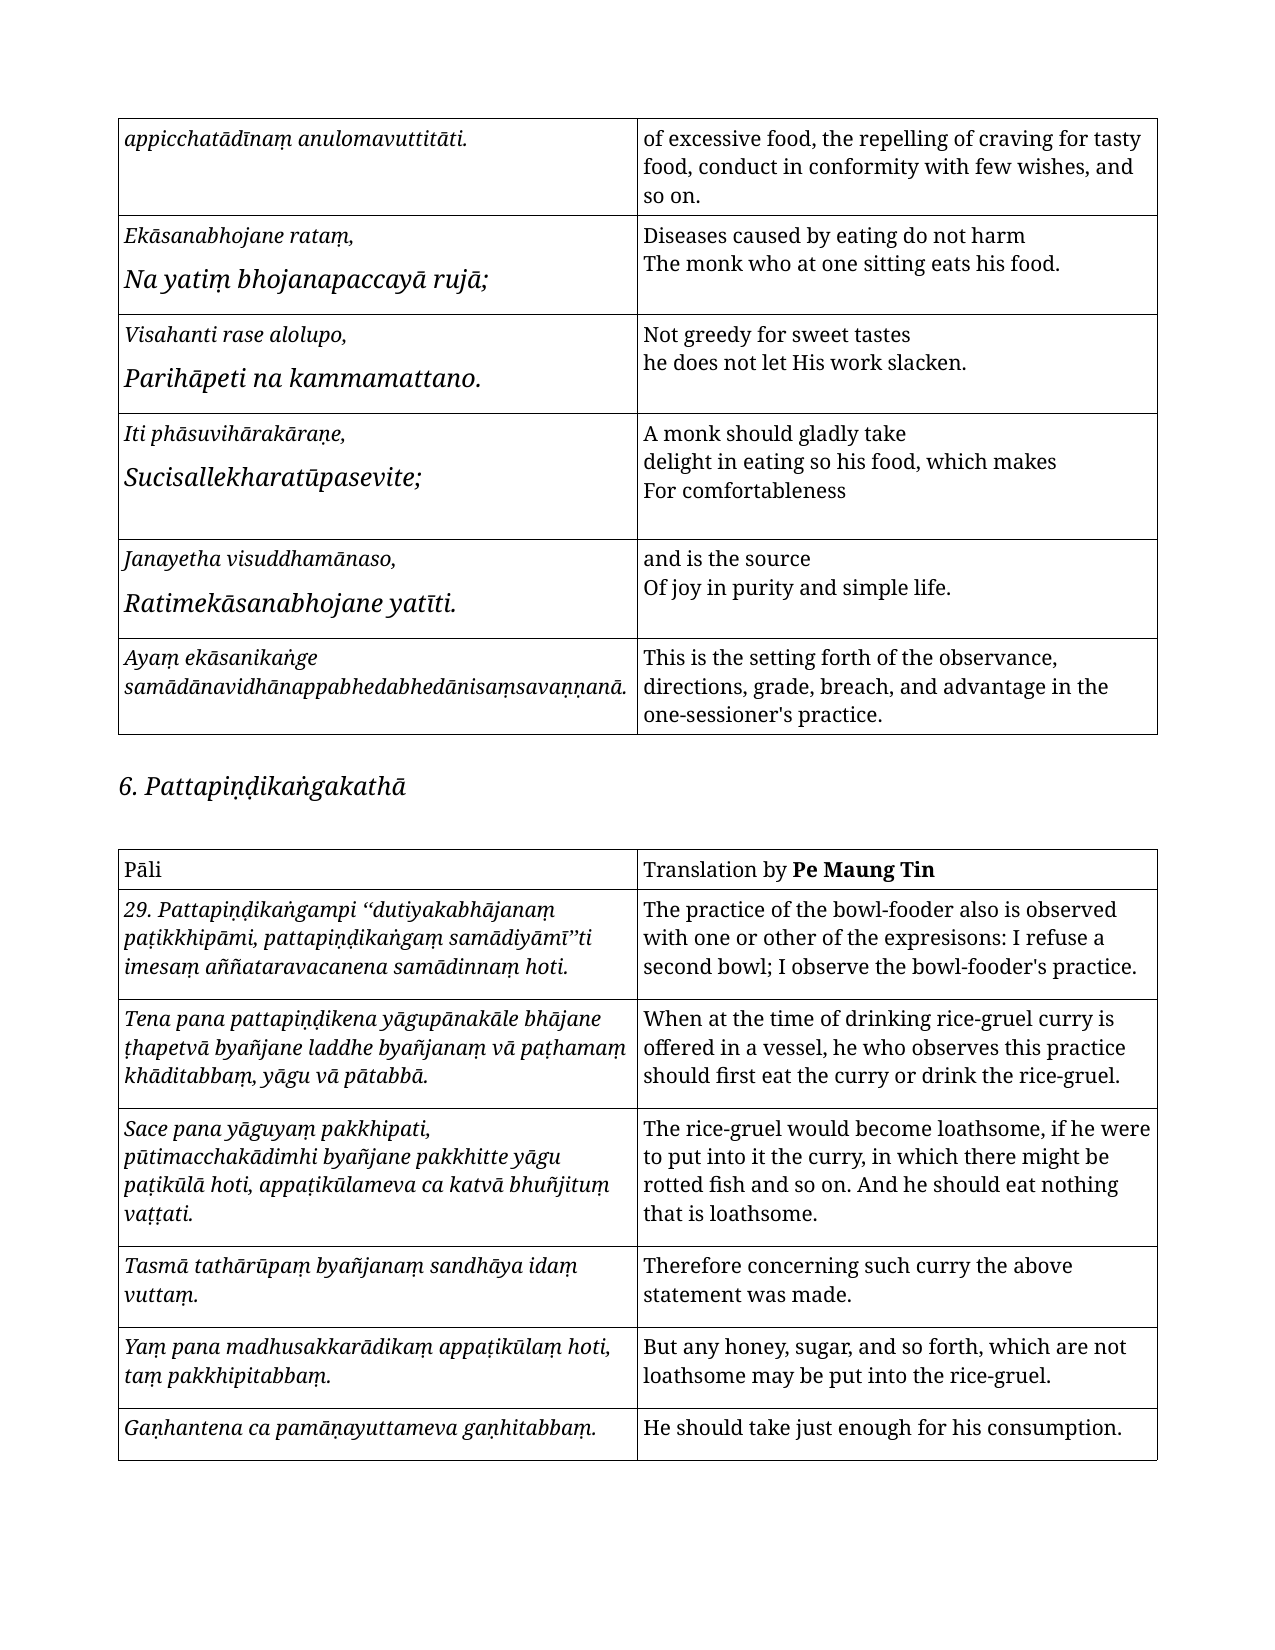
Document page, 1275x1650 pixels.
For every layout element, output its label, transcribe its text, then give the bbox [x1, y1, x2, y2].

table_cell Diseases caused by eating do not harm The monk who at one sitting eats his food. [638, 216, 1157, 314]
table_cell 29. Pattapiṇḍikaṅgampi ‘‘dutiyakabhājanaṃ paṭikkhipāmi, pattapiṇḍikaṅgaṃ samādiyāmī’’ti imesaṃ aññataravacanena samādinnaṃ hoti. [119, 890, 637, 998]
text 6. Pattapiṇḍikaṅgakathā [118, 768, 1157, 803]
table_cell and is the source Of joy in purity and simple life. [638, 540, 1157, 637]
table_cell The practice of the bowl-fooder also is observed with one or other of the expresisons: I refuse a second bowl; I observe the bowl-fooder's practice. [638, 890, 1157, 998]
table_cell Janayetha visuddhamānaso, Ratimekāsanabhojane yatīti. [119, 540, 637, 637]
table_cell appicchatādīnaṃ anulomavuttitāti. [119, 119, 637, 215]
table_cell of excessive food, the repelling of craving for tasty food, conduct in conformity with few wishes, and so on. [638, 119, 1157, 215]
table_cell Iti phāsuvihārakāraṇe, Sucisallekharatūpasevite; [119, 414, 637, 538]
table_header Translation by Pe Maung Tin [638, 850, 1157, 889]
table_cell When at the time of drinking rice-gruel curry is offered in a vessel, he who observes this practice should first eat the curry or drink the rice-gruel. [638, 1000, 1157, 1108]
table_cell Ekāsanabhojane rataṃ, Na yatiṃ bhojanapaccayā rujā; [119, 216, 637, 314]
table_cell Ayaṃ ekāsanikaṅge samādānavidhānappabhedabhedānisaṃsavaṇṇanā. [119, 639, 637, 734]
table_cell A monk should gladly take delight in eating so his food, which makes For comfortableness [638, 414, 1157, 538]
table_cell The rice-gruel would become loathsome, if he were to put into it the curry, in which there might be rotted fish and so on. And he should eat nothing that is loathsome. [638, 1109, 1157, 1246]
table_cell Visahanti rase alolupo, Parihāpeti na kammamattano. [119, 315, 637, 413]
table_cell Not greedy for sweet tastes he does not let His work slacken. [638, 315, 1157, 413]
table_header Pāli [119, 850, 637, 889]
table_cell He should take just enough for his consumption. [638, 1409, 1157, 1460]
table_cell This is the setting forth of the observance, directions, grade, breach, and advantage in the one-sessioner's practice. [638, 639, 1157, 734]
table_cell Tena pana pattapiṇḍikena yāgupānakāle bhājane ṭhapetvā byañjane laddhe byañjanaṃ vā paṭhamaṃ khāditabbaṃ, yāgu vā pātabbā. [119, 1000, 637, 1108]
table_cell But any honey, sugar, and so forth, which are not loathsome may be put into the rice-gruel. [638, 1328, 1157, 1408]
table_cell Therefore concerning such curry the above statement was made. [638, 1247, 1157, 1327]
table_cell Sace pana yāguyaṃ pakkhipati, pūtimacchakādimhi byañjane pakkhitte yāgu paṭikūlā hoti, appaṭikūlameva ca katvā bhuñjituṃ vaṭṭati. [119, 1109, 637, 1246]
table_cell Gaṇhantena ca pamāṇayuttameva gaṇhitabbaṃ. [119, 1409, 637, 1460]
table_cell Tasmā tathārūpaṃ byañjanaṃ sandhāya idaṃ vuttaṃ. [119, 1247, 637, 1327]
table_cell Yaṃ pana madhusakkarādikaṃ appaṭikūlaṃ hoti, taṃ pakkhipitabbaṃ. [119, 1328, 637, 1408]
